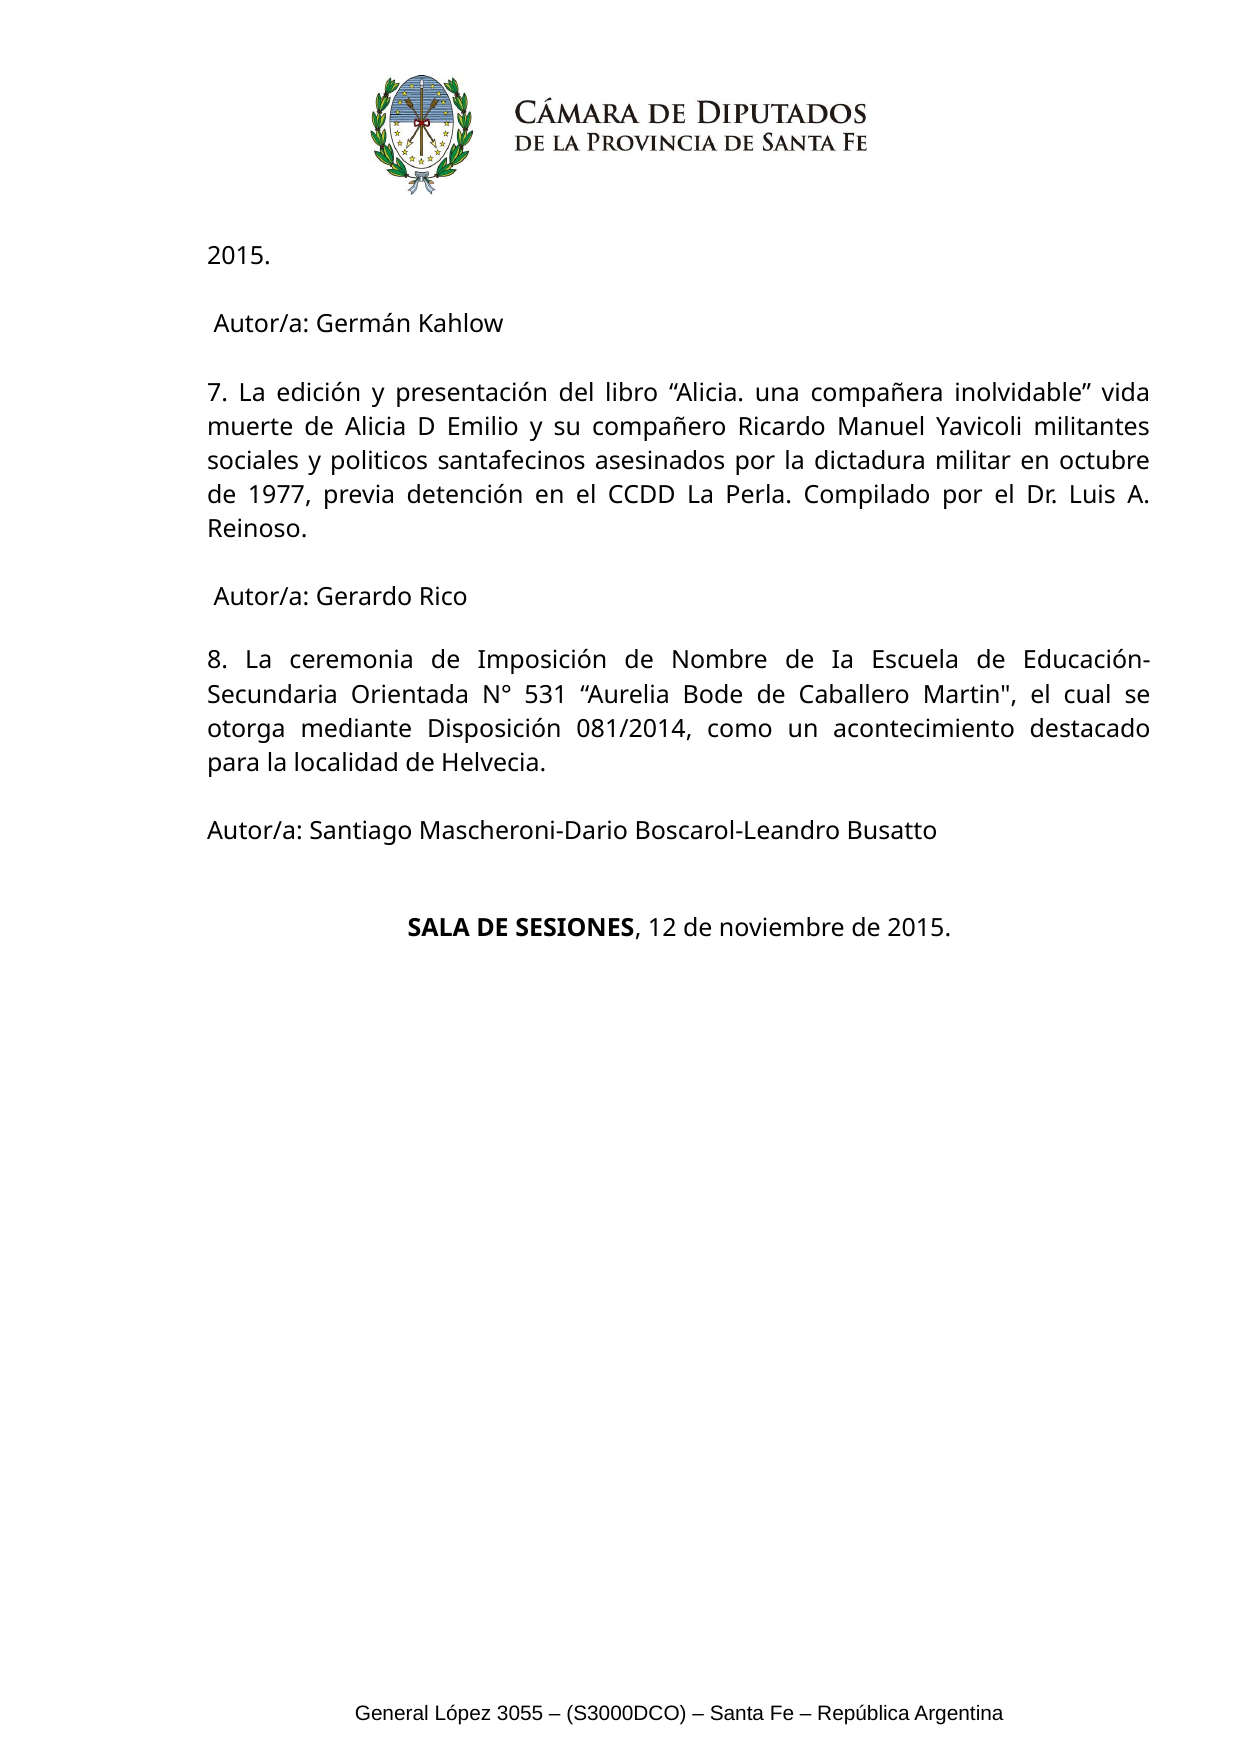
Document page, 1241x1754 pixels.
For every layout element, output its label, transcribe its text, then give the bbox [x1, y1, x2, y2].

text Autor/a: Santiago Mascheroni-Dario Boscarol-Leandro Busatto [207, 812, 1152, 847]
text SALA DE SESIONES, 12 de noviembre de 2015. [207, 910, 1152, 944]
text 8. La ceremonia de Imposición de Nombre de Ia Escuela de Educación- Secundaria Orientada N° 531 “Aurelia Bode de Caballero Martin", el cual se otorga mediante Disposición 081/2014, como un acontecimiento destacado para la localidad de Helvecia. [207, 642, 1152, 778]
text 7. La edición y presentación del libro “Alicia. una compañera inolvidable” vida muerte de Alicia D Emilio y su compañero Ricardo Manuel Yavicoli militantes sociales y politicos santafecinos asesinados por la dictadura militar en octubre de 1977, previa detención en el CCDD La Perla. Compilado por el Dr. Luis A. Reinoso. [207, 374, 1152, 544]
text Autor/a: Gerardo Rico [207, 579, 1152, 613]
picture [370, 75, 867, 199]
text 2015. [207, 238, 1152, 272]
text Autor/a: Germán Kahlow [207, 306, 1152, 340]
